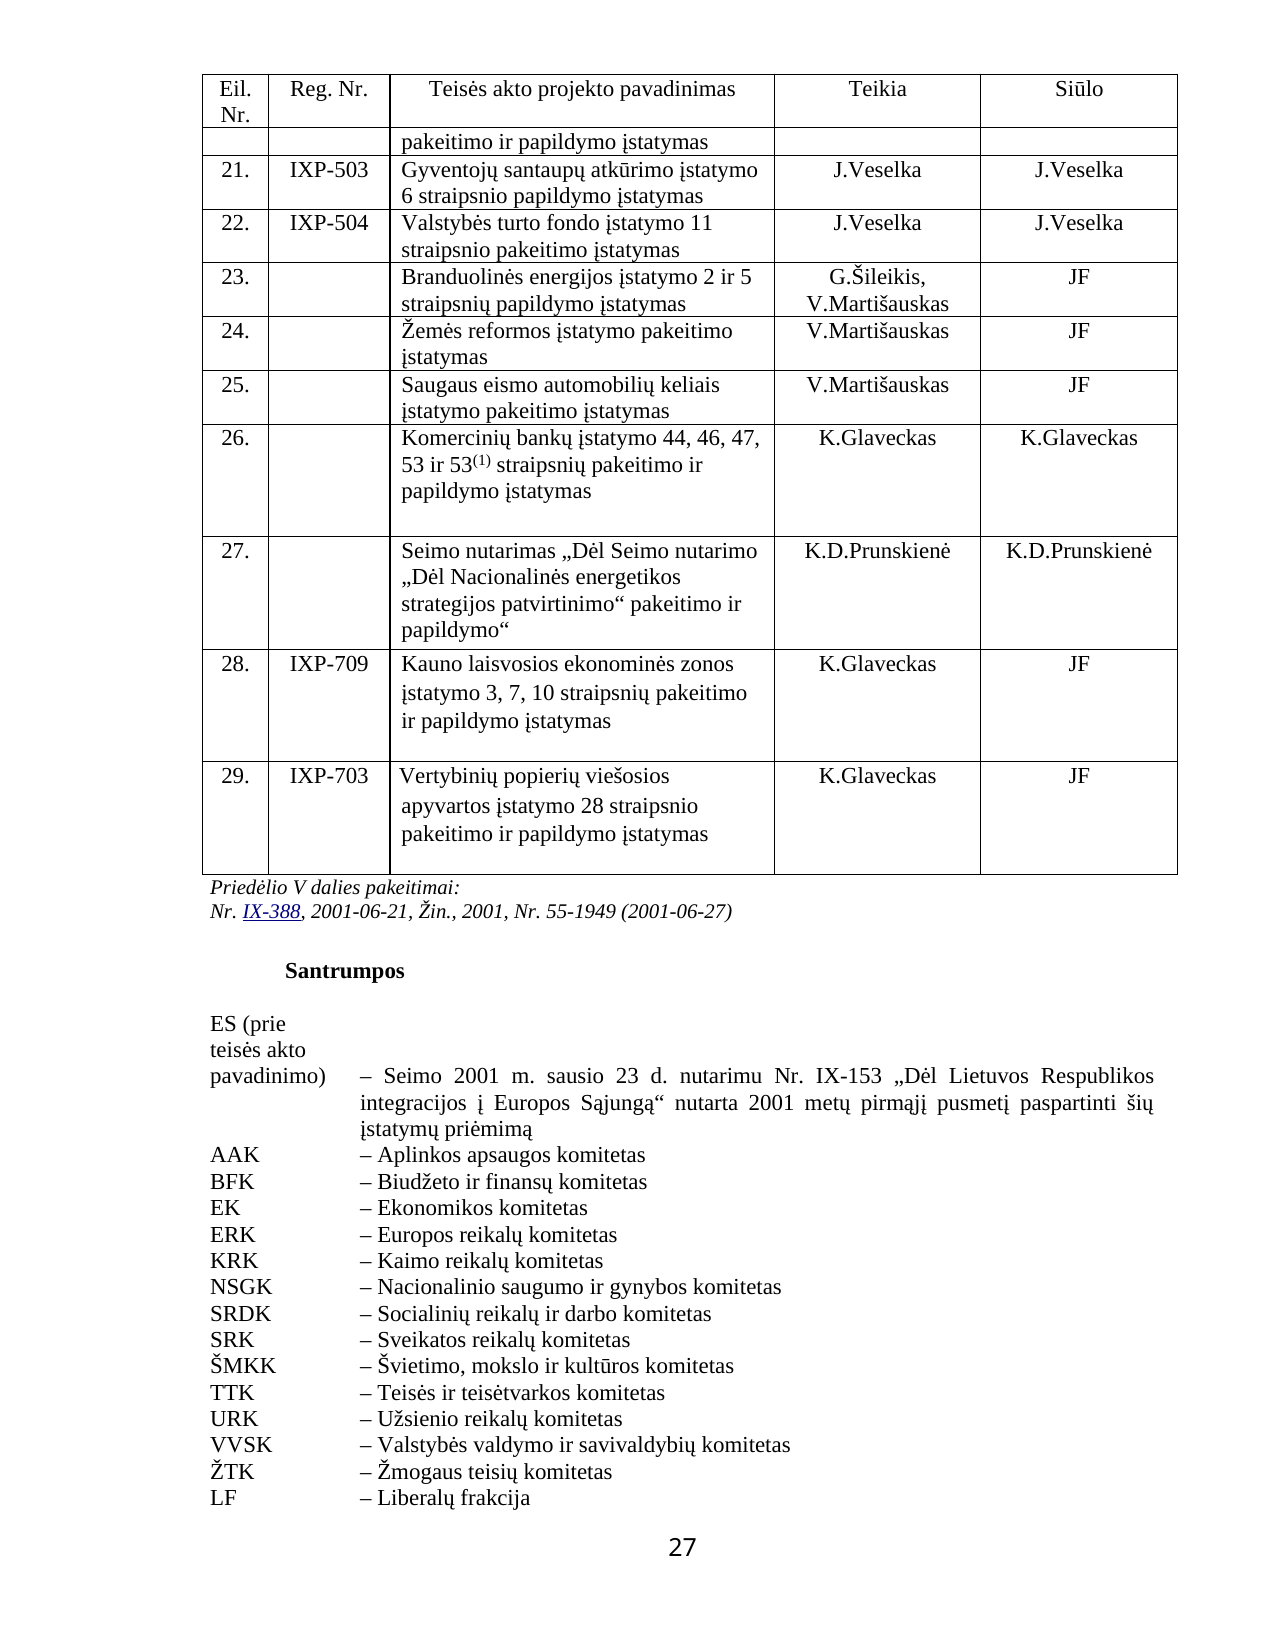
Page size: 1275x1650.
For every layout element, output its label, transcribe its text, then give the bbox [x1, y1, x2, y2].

table_cell JF [981, 371, 1177, 423]
table_cell JF [981, 317, 1177, 370]
table_cell Kauno laisvosios ekonominės zonos įstatymo 3, 7, 10 straipsnių pakeitimo ir papildymo įstatymas [391, 650, 774, 761]
table_cell [981, 128, 1177, 155]
table_cell [203, 128, 268, 155]
table_cell Komercinių bankų įstatymo 44, 46, 47, 53 ir 53(1) straipsnių pakeitimo ir papildymo įstatymas [391, 425, 774, 536]
table_cell IXP-709 [269, 650, 389, 761]
text VVSK – Valstybės valdymo ir savivaldybių komitetas [210, 1431, 1155, 1458]
text LF – Liberalų frakcija [210, 1484, 1155, 1511]
table_cell J.Veselka [775, 156, 980, 208]
table_cell JF [981, 650, 1177, 761]
table_cell 27. [203, 537, 268, 649]
table_cell Gyventojų santaupų atkūrimo įstatymo 6 straipsnio papildymo įstatymas [391, 156, 774, 208]
text ES (prie [210, 1010, 1155, 1036]
table_cell 29. [203, 762, 268, 874]
table_cell J.Veselka [981, 210, 1177, 262]
table_cell IXP-504 [269, 210, 389, 262]
table_cell 21. [203, 156, 268, 208]
text BFK – Biudžeto ir finansų komitetas [210, 1168, 1155, 1194]
table_cell V.Martišauskas [775, 371, 980, 423]
table_cell Valstybės turto fondo įstatymo 11 straipsnio pakeitimo įstatymas [391, 210, 774, 262]
table_header Teisės akto projekto pavadinimas [391, 75, 774, 127]
text TTK – Teisės ir teisėtvarkos komitetas [210, 1379, 1155, 1405]
text ERK – Europos reikalų komitetas [210, 1221, 1155, 1247]
table_cell K.Glaveckas [775, 425, 980, 536]
table_header Teikia [775, 75, 980, 127]
table_cell IXP-503 [269, 156, 389, 208]
table_cell JF [981, 762, 1177, 874]
table_cell 24. [203, 317, 268, 370]
table_cell K.Glaveckas [775, 650, 980, 761]
text pavadinimo) – Seimo 2001 m. sausio 23 d. nutarimu Nr. IX-153 „Dėl Lietuvos Respublikos integracijos į Europos Sąjungą“ nutarta 2001 metų pirmąjį pusmetį paspartinti šių įstatymų priėmimą [210, 1062, 1155, 1142]
table_cell K.D.Prunskienė [981, 537, 1177, 649]
table_cell [269, 537, 389, 649]
table_cell pakeitimo ir papildymo įstatymas [391, 128, 774, 155]
text SRK – Sveikatos reikalų komitetas [210, 1326, 1155, 1352]
table_cell 23. [203, 263, 268, 316]
table_cell IXP-703 [269, 762, 389, 874]
table_header Reg. Nr. [269, 75, 389, 127]
table_cell 28. [203, 650, 268, 761]
table_cell [269, 317, 389, 370]
table_cell G.Šileikis, V.Martišauskas [775, 263, 980, 316]
subtitle Santrumpos [210, 957, 1155, 983]
text teisės akto [210, 1036, 1155, 1062]
table_cell [269, 371, 389, 423]
subtitle Priedėlio V dalies pakeitimai: [210, 875, 1155, 899]
table_cell Seimo nutarimas „Dėl Seimo nutarimo „Dėl Nacionalinės energetikos strategijos patvirtinimo“ pakeitimo ir papildymo“ [391, 537, 774, 649]
table_cell V.Martišauskas [775, 317, 980, 370]
text ŽTK – Žmogaus teisių komitetas [210, 1458, 1155, 1484]
text KRK – Kaimo reikalų komitetas [210, 1247, 1155, 1273]
table_cell K.Glaveckas [981, 425, 1177, 536]
text EK – Ekonomikos komitetas [210, 1194, 1155, 1221]
table_cell [269, 425, 389, 536]
table_cell J.Veselka [981, 156, 1177, 208]
table_cell JF [981, 263, 1177, 316]
table_header Eil. Nr. [203, 75, 268, 127]
text ŠMKK – Švietimo, mokslo ir kultūros komitetas [210, 1352, 1155, 1379]
table_cell K.D.Prunskienė [775, 537, 980, 649]
table_cell [269, 263, 389, 316]
table_header Siūlo [981, 75, 1177, 127]
text URK – Užsienio reikalų komitetas [210, 1405, 1155, 1431]
table_cell K.Glaveckas [775, 762, 980, 874]
table_cell [269, 128, 389, 155]
table_cell 25. [203, 371, 268, 423]
table_cell Saugaus eismo automobilių keliais įstatymo pakeitimo įstatymas [391, 371, 774, 423]
table_cell Branduolinės energijos įstatymo 2 ir 5 straipsnių papildymo įstatymas [391, 263, 774, 316]
text AAK – Aplinkos apsaugos komitetas [210, 1142, 1155, 1168]
text Nr. IX-388, 2001-06-21, Žin., 2001, Nr. 55-1949 (2001-06-27) [210, 899, 1155, 923]
text NSGK – Nacionalinio saugumo ir gynybos komitetas [210, 1273, 1155, 1300]
table_cell 22. [203, 210, 268, 262]
table_cell [775, 128, 980, 155]
table_cell Žemės reformos įstatymo pakeitimo įstatymas [391, 317, 774, 370]
table_cell 26. [203, 425, 268, 536]
table_cell Vertybinių popierių viešosios apyvartos įstatymo 28 straipsnio pakeitimo ir papildymo įstatymas [391, 762, 774, 874]
table_cell J.Veselka [775, 210, 980, 262]
text SRDK – Socialinių reikalų ir darbo komitetas [210, 1300, 1155, 1326]
